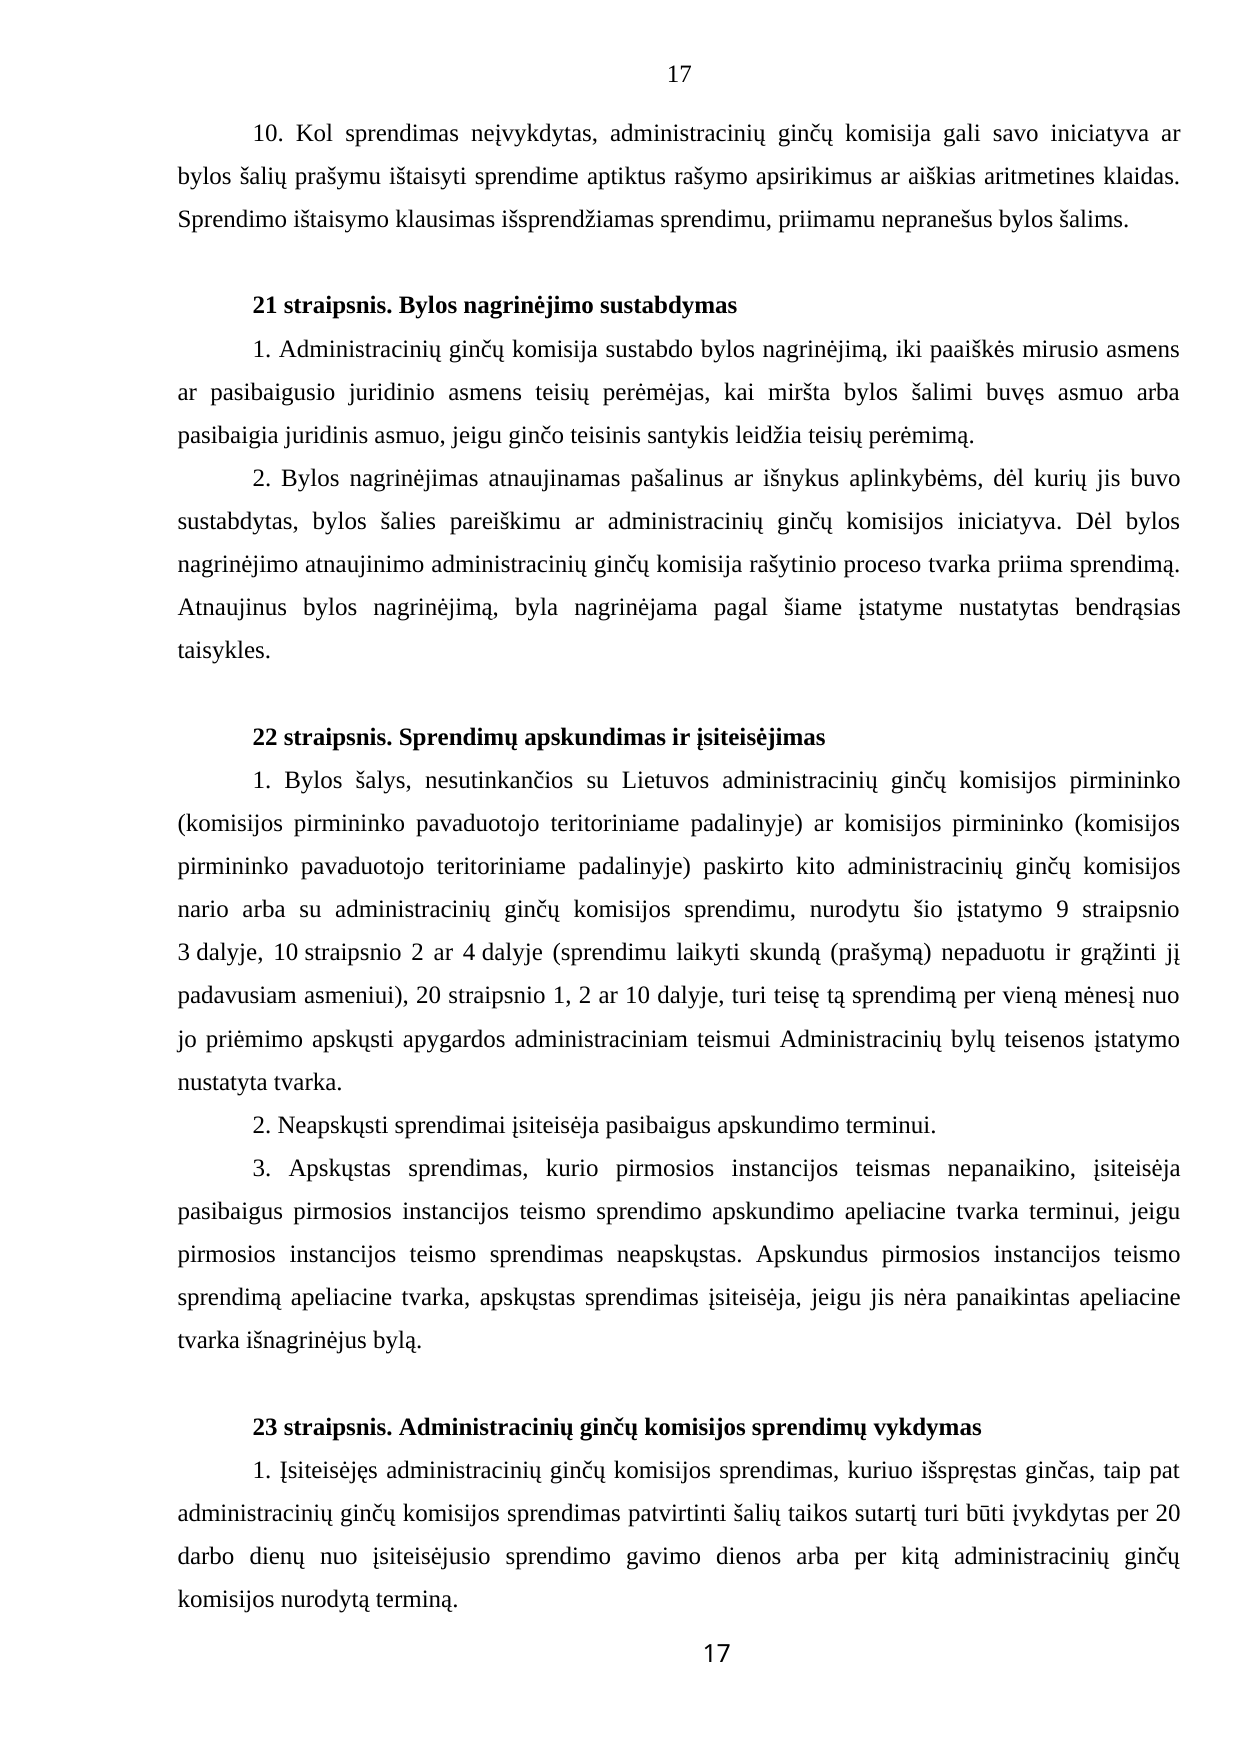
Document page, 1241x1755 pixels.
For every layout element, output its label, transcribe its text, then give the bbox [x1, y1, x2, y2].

text 1. Bylos šalys, nesutinkančios su Lietuvos administracinių ginčų komisijos pirmininko (komisijos pirmininko pavaduotojo teritoriniame padalinyje) ar komisijos pirmininko (komisijos pirmininko pavaduotojo teritoriniame padalinyje) paskirto kito administracinių ginčų komisijos nario arba su administracinių ginčų komisijos sprendimu, nurodytu šio įstatymo 9 straipsnio 3 dalyje, 10 straipsnio 2 ar 4 dalyje (sprendimu laikyti skundą (prašymą) nepaduotu ir grąžinti jį padavusiam asmeniui), 20 straipsnio 1, 2 ar 10 dalyje, turi teisę tą sprendimą per vieną mėnesį nuo jo priėmimo apskųsti apygardos administraciniam teismui Administracinių bylų teisenos įstatymo nustatyta tvarka. [177, 765, 1181, 1096]
text 3. Apskųstas sprendimas, kurio pirmosios instancijos teismas nepanaikino, įsiteisėja pasibaigus pirmosios instancijos teismo sprendimo apskundimo apeliacine tvarka terminui, jeigu pirmosios instancijos teismo sprendimas neapskųstas. Apskundus pirmosios instancijos teismo sprendimą apeliacine tvarka, apskųstas sprendimas įsiteisėja, jeigu jis nėra panaikintas apeliacine tvarka išnagrinėjus bylą. [177, 1153, 1181, 1354]
text 1. Administracinių ginčų komisija sustabdo bylos nagrinėjimą, iki paaiškės mirusio asmens ar pasibaigusio juridinio asmens teisių perėmėjas, kai miršta bylos šalimi buvęs asmuo arba pasibaigia juridinis asmuo, jeigu ginčo teisinis santykis leidžia teisių perėmimą. [177, 334, 1181, 449]
text 23 straipsnis. Administracinių ginčų komisijos sprendimų vykdymas [177, 1412, 1181, 1441]
text 22 straipsnis. Sprendimų apskundimas ir įsiteisėjimas [177, 722, 1181, 751]
text 21 straipsnis. Bylos nagrinėjimo sustabdymas [177, 291, 1181, 319]
text 1. Įsiteisėjęs administracinių ginčų komisijos sprendimas, kuriuo išspręstas ginčas, taip pat administracinių ginčų komisijos sprendimas patvirtinti šalių taikos sutartį turi būti įvykdytas per 20 darbo dienų nuo įsiteisėjusio sprendimo gavimo dienos arba per kitą administracinių ginčų komisijos nurodytą terminą. [177, 1455, 1181, 1613]
text 10. Kol sprendimas neįvykdytas, administracinių ginčų komisija gali savo iniciatyva ar bylos šalių prašymu ištaisyti sprendime aptiktus rašymo apsirikimus ar aiškias aritmetines klaidas. Sprendimo ištaisymo klausimas išsprendžiamas sprendimu, priimamu nepranešus bylos šalims. [177, 118, 1181, 233]
text 2. Neapskųsti sprendimai įsiteisėja pasibaigus apskundimo terminui. [177, 1110, 1181, 1139]
text 2. Bylos nagrinėjimas atnaujinamas pašalinus ar išnykus aplinkybėms, dėl kurių jis buvo sustabdytas, bylos šalies pareiškimu ar administracinių ginčų komisijos iniciatyva. Dėl bylos nagrinėjimo atnaujinimo administracinių ginčų komisija rašytinio proceso tvarka priima sprendimą. Atnaujinus bylos nagrinėjimą, byla nagrinėjama pagal šiame įstatyme nustatytas bendrąsias taisykles. [177, 463, 1181, 664]
